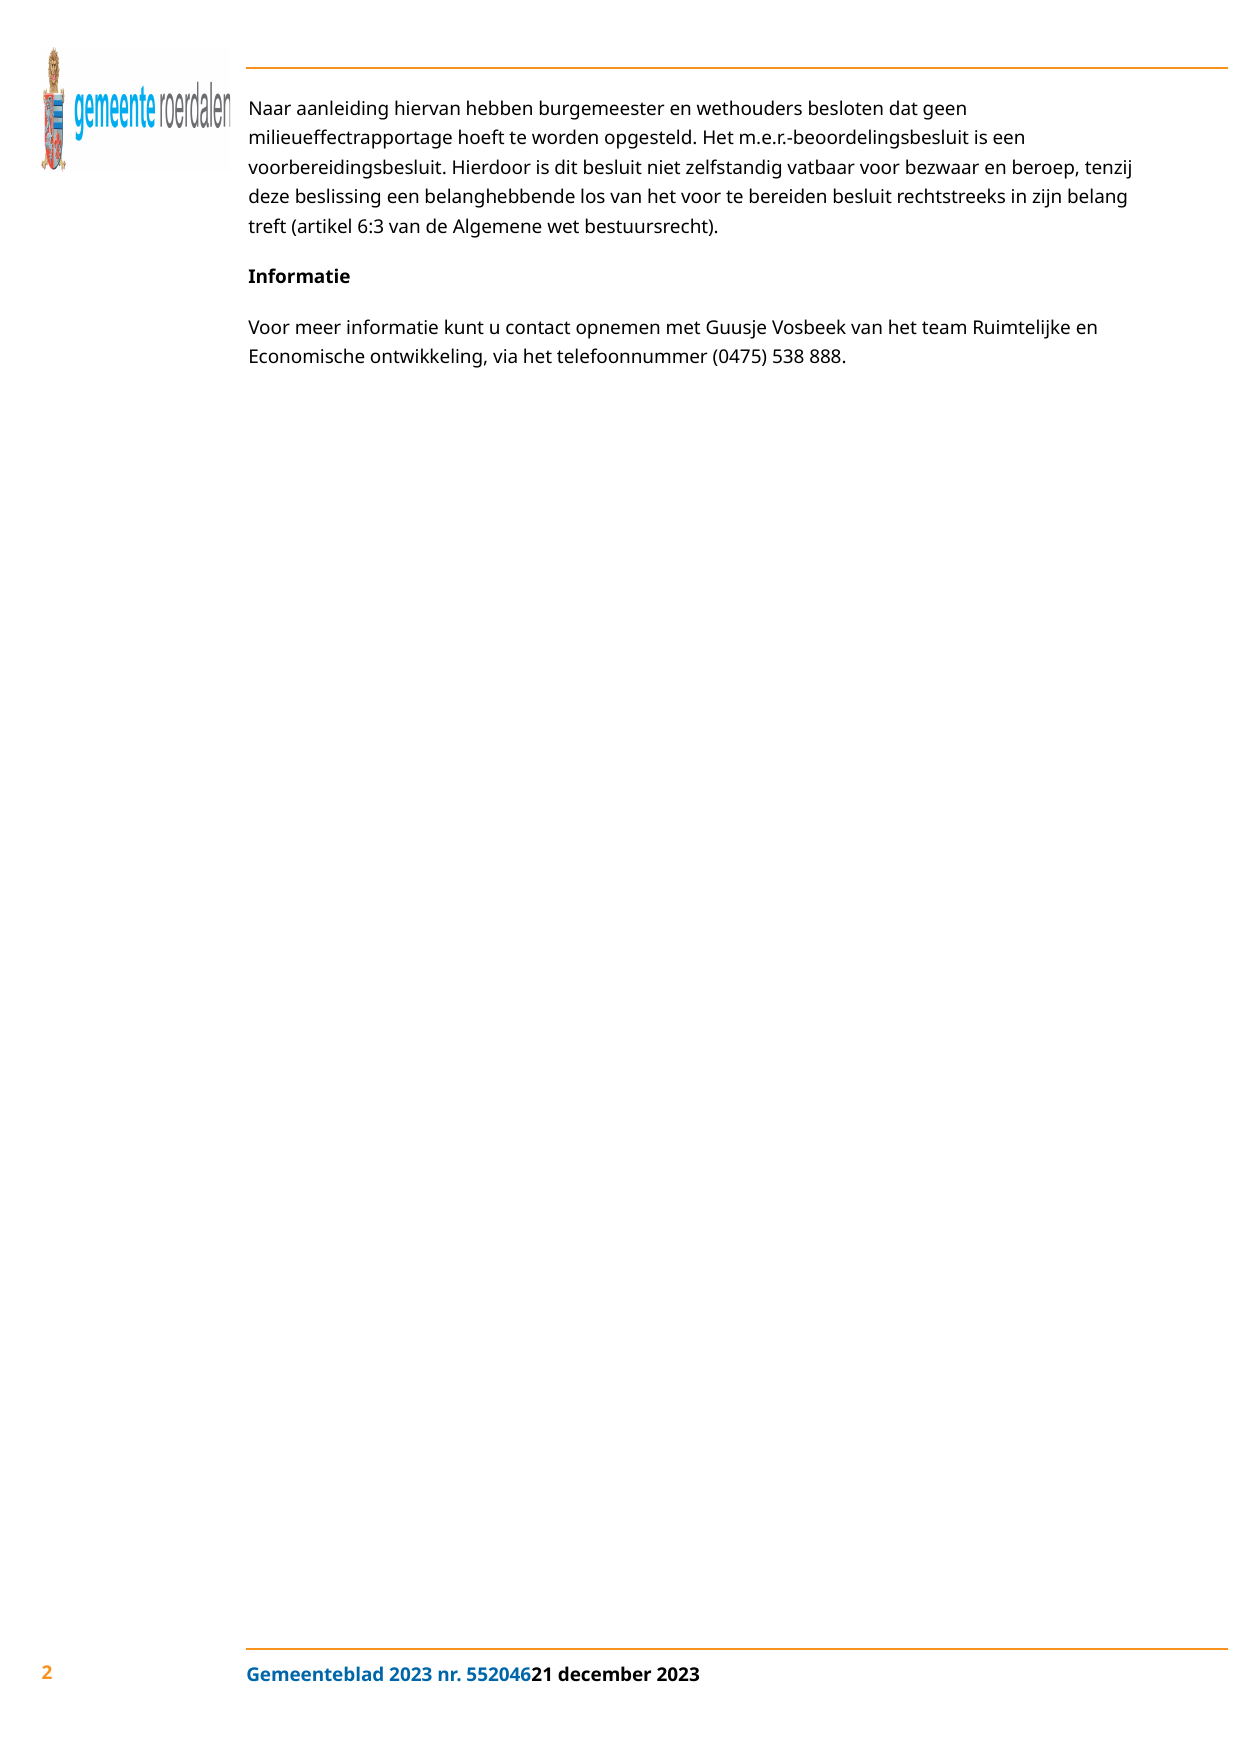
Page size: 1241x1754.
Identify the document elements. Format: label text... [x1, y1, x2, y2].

picture [41, 47, 231, 172]
text Voor meer informatie kunt u contact opnemen met Guusje Vosbeek van het team Ruimtelijke en Economische ontwikkeling, via het telefoonnummer (0475) 538 888. [248, 314, 1152, 369]
text Naar aanleiding hiervan hebben burgemeester en wethouders besloten dat geen milieueffectrapportage hoeft te worden opgesteld. Het m.e.r.-beoordelingsbesluit is een voorbereidingsbesluit. Hierdoor is dit besluit niet zelfstandig vatbaar voor bezwaar en beroep, tenzij deze beslissing een belanghebbende los van het voor te bereiden besluit rechtstreeks in zijn belang treft (artikel 6:3 van de Algemene wet bestuursrecht). [248, 95, 1152, 239]
text Informatie [248, 263, 1152, 289]
